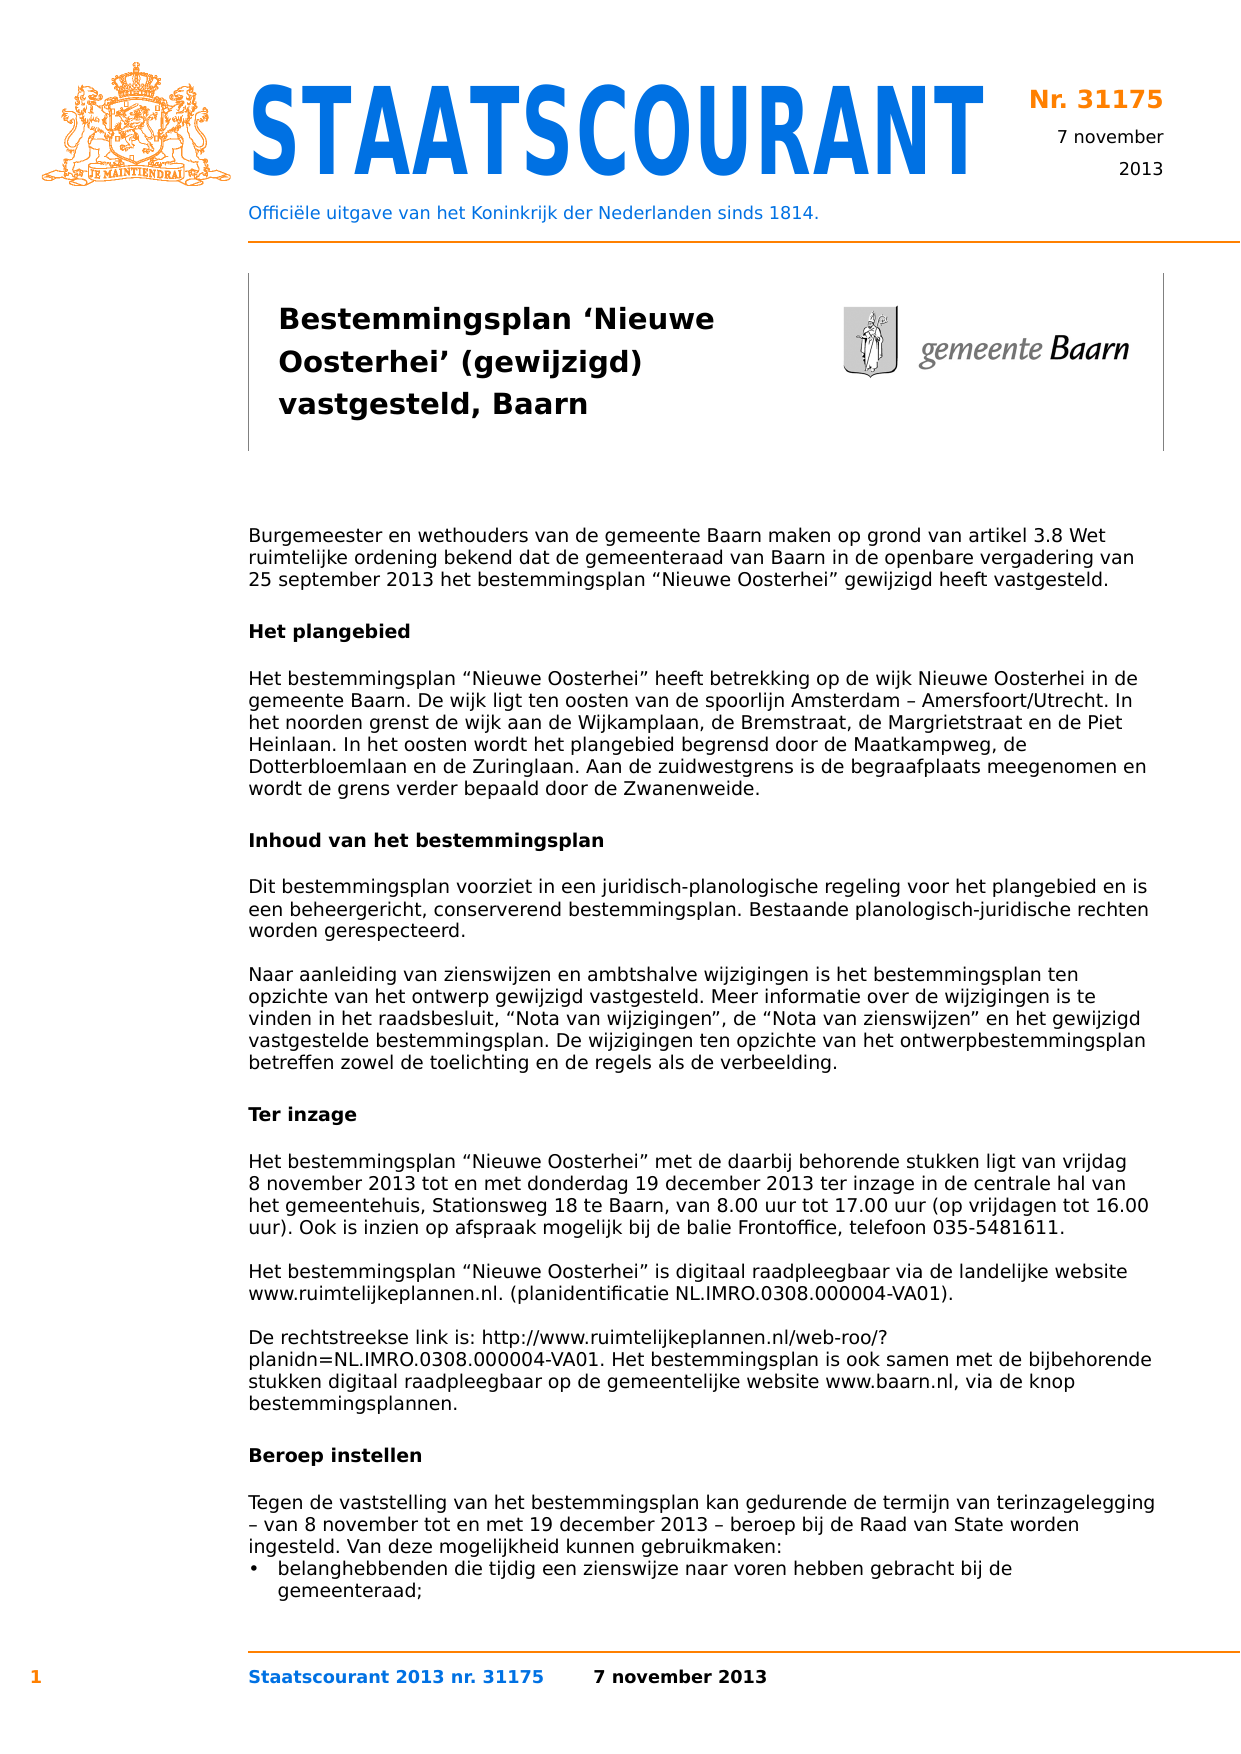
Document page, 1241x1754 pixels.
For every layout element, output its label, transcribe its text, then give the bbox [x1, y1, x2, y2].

picture [838, 302, 1134, 380]
text Het bestemmingsplan “Nieuwe Oosterhei” is digitaal raadpleegbaar via de landelijke website www.ruimtelijkeplannen.nl. (planidentificatie NL.IMRO.0308.000004-VA01). [248, 1261, 1163, 1305]
subtitle Ter inzage [248, 1104, 1163, 1126]
text Tegen de vaststelling van het bestemmingsplan kan gedurende de termijn van terinzagelegging – van 8 november tot en met 19 december 2013 – beroep bij de Raad van State worden ingesteld. Van deze mogelijkheid kunnen gebruikmaken: [248, 1492, 1163, 1558]
text Naar aanleiding van zienswijzen en ambtshalve wijzigingen is het bestemmingsplan ten opzichte van het ontwerp gewijzigd vastgesteld. Meer informatie over de wijzigingen is te vinden in het raadsbesluit, “Nota van wijzigingen”, de “Nota van zienswijzen” en het gewijzigd vastgestelde bestemmingsplan. De wijzigingen ten opzichte van het ontwerpbestemmingsplan betreffen zowel de toelichting en de regels als de verbeelding. [248, 964, 1163, 1074]
table_header STAATSCOURANT [248, 62, 998, 203]
table_header [25, 62, 248, 241]
table_header Nr. 31175 [998, 62, 1240, 121]
text Het bestemmingsplan “Nieuwe Oosterhei” heeft betrekking op de wijk Nieuwe Oosterhei in de gemeente Baarn. De wijk ligt ten oosten van de spoorlijn Amsterdam – Amersfoort/Utrecht. In het noorden grenst de wijk aan de Wijkamplaan, de Bremstraat, de Margrietstraat en de Piet Heinlaan. In het oosten wordt het plangebied begrensd door de Maatkampweg, de Dotterbloemlaan en de Zuringlaan. Aan de zuidwestgrens is de begraafplaats meegenomen en wordt de grens verder bepaald door de Zwanenweide. [248, 668, 1163, 799]
subtitle Inhoud van het bestemmingsplan [248, 829, 1163, 851]
picture [41, 62, 231, 186]
text Dit bestemmingsplan voorziet in een juridisch-planologische regeling voor het plangebied en is een beheergericht, conserverend bestemmingsplan. Bestaande planologisch-juridische rechten worden gerespecteerd. [248, 876, 1163, 942]
text Burgemeester en wethouders van de gemeente Baarn maken op grond van artikel 3.8 Wet ruimtelijke ordening bekend dat de gemeenteraad van Baarn in de openbare vergadering van 25 september 2013 het bestemmingsplan “Nieuwe Oosterhei” gewijzigd heeft vastgesteld. [248, 525, 1163, 591]
subtitle Beroep instellen [248, 1445, 1163, 1467]
text De rechtstreekse link is: http://www.ruimtelijkeplannen.nl/web-roo/?planidn=NL.IMRO.0308.000004-VA01. Het bestemmingsplan is ook samen met de bijbehorende stukken digitaal raadpleegbaar op de gemeentelijke website www.baarn.nl, via de knop bestemmingsplannen. [248, 1327, 1163, 1415]
table_cell 7 november [998, 121, 1240, 153]
table_cell Officiële uitgave van het Koninkrijk der Nederlanden sinds 1814. [248, 203, 1240, 241]
text Het bestemmingsplan “Nieuwe Oosterhei” met de daarbij behorende stukken ligt van vrijdag 8 november 2013 tot en met donderdag 19 december 2013 ter inzage in de centrale hal van het gemeentehuis, Stationsweg 18 te Baarn, van 8.00 uur tot 17.00 uur (op vrijdagen tot 16.00 uur). Ook is inzien op afspraak mogelijk bij de balie Frontoffice, telefoon 035-5481611. [248, 1151, 1163, 1239]
subtitle Bestemmingsplan ‘Nieuwe Oosterhei’ (gewijzigd) vastgesteld, Baarn [249, 273, 1163, 451]
subtitle Het plangebied [248, 621, 1163, 643]
table_cell 2013 [998, 153, 1240, 203]
text • belanghebbenden die tijdig een zienswijze naar voren hebben gebracht bij de gemeenteraad; [248, 1558, 1163, 1602]
